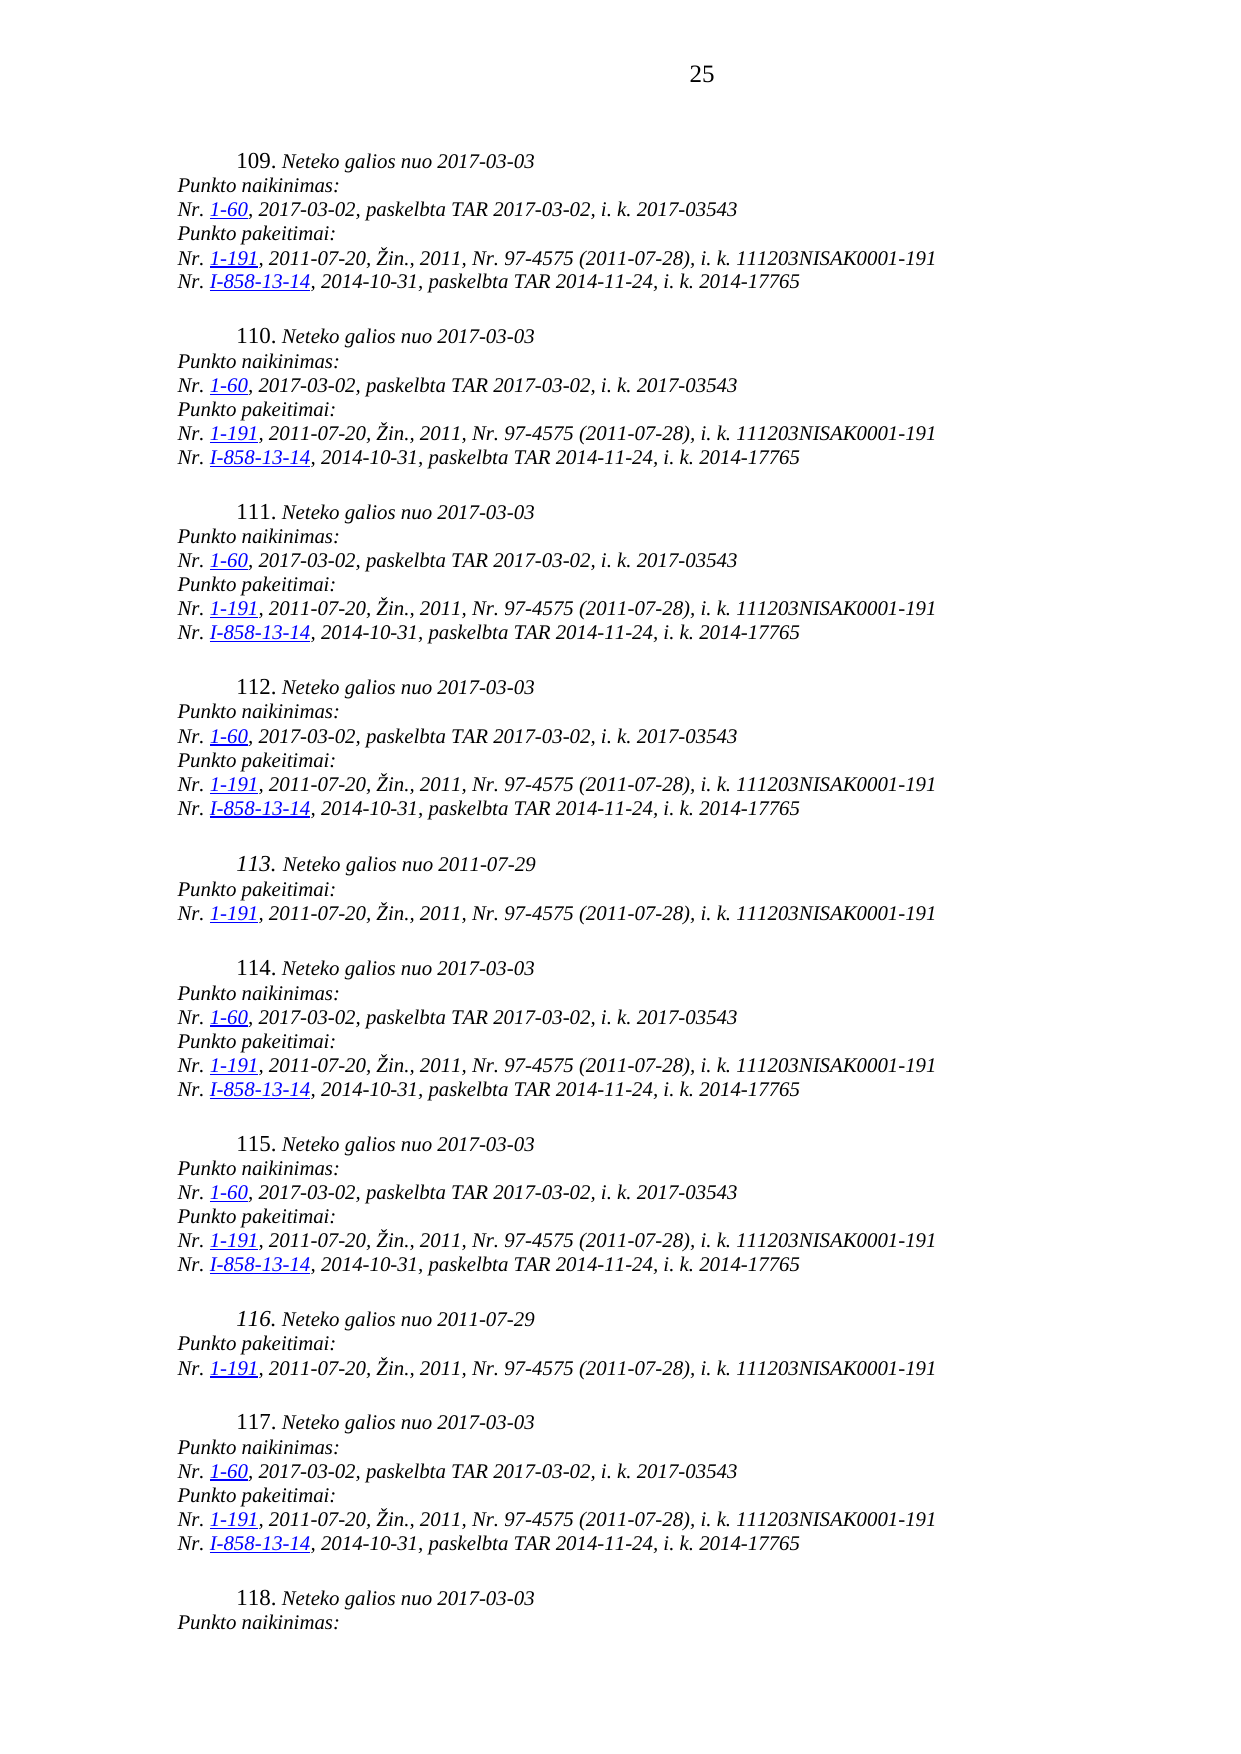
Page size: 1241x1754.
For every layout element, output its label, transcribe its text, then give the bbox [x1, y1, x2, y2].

text Punkto pakeitimai: [177, 572, 1152, 596]
text Punkto pakeitimai: [177, 397, 1152, 421]
text Nr. 1-191, 2011-07-20, Žin., 2011, Nr. 97-4575 (2011-07-28), i. k. 111203NISAK0001-191 [177, 245, 1152, 269]
text 114. Neteko galios nuo 2017-03-03 [177, 954, 1152, 981]
text Punkto pakeitimai: [177, 877, 1152, 901]
text Punkto pakeitimai: [177, 1204, 1152, 1228]
text Nr. 1-191, 2011-07-20, Žin., 2011, Nr. 97-4575 (2011-07-28), i. k. 111203NISAK0001-191 [177, 1053, 1152, 1077]
text Punkto pakeitimai: [177, 221, 1152, 245]
text Nr. 1-191, 2011-07-20, Žin., 2011, Nr. 97-4575 (2011-07-28), i. k. 111203NISAK0001-191 [177, 1228, 1152, 1252]
text Nr. I-858-13-14, 2014-10-31, paskelbta TAR 2014-11-24, i. k. 2014-17765 [177, 445, 1152, 469]
text Nr. 1-191, 2011-07-20, Žin., 2011, Nr. 97-4575 (2011-07-28), i. k. 111203NISAK0001-191 [177, 901, 1152, 925]
text Nr. I-858-13-14, 2014-10-31, paskelbta TAR 2014-11-24, i. k. 2014-17765 [177, 1077, 1152, 1101]
text 117. Neteko galios nuo 2017-03-03 [177, 1408, 1152, 1434]
text Nr. I-858-13-14, 2014-10-31, paskelbta TAR 2014-11-24, i. k. 2014-17765 [177, 1252, 1152, 1276]
text Nr. 1-60, 2017-03-02, paskelbta TAR 2017-03-02, i. k. 2017-03543 [177, 373, 1152, 397]
text 116. Neteko galios nuo 2011-07-29 [177, 1305, 1152, 1331]
text Nr. I-858-13-14, 2014-10-31, paskelbta TAR 2014-11-24, i. k. 2014-17765 [177, 269, 1152, 293]
text Punkto pakeitimai: [177, 1029, 1152, 1053]
text Nr. 1-60, 2017-03-02, paskelbta TAR 2017-03-02, i. k. 2017-03543 [177, 723, 1152, 748]
text 111. Neteko galios nuo 2017-03-03 [177, 498, 1152, 524]
text 113. Neteko galios nuo 2011-07-29 [177, 848, 1152, 877]
text Punkto naikinimas: [177, 981, 1152, 1004]
text Punkto pakeitimai: [177, 1331, 1152, 1355]
text 112. Neteko galios nuo 2017-03-03 [177, 673, 1152, 699]
text Nr. 1-60, 2017-03-02, paskelbta TAR 2017-03-02, i. k. 2017-03543 [177, 1004, 1152, 1029]
text Nr. 1-191, 2011-07-20, Žin., 2011, Nr. 97-4575 (2011-07-28), i. k. 111203NISAK0001-191 [177, 1507, 1152, 1531]
text Nr. 1-191, 2011-07-20, Žin., 2011, Nr. 97-4575 (2011-07-28), i. k. 111203NISAK0001-191 [177, 1355, 1152, 1379]
text Punkto naikinimas: [177, 1610, 1152, 1634]
text Nr. I-858-13-14, 2014-10-31, paskelbta TAR 2014-11-24, i. k. 2014-17765 [177, 620, 1152, 644]
text Punkto naikinimas: [177, 173, 1152, 197]
text Nr. 1-191, 2011-07-20, Žin., 2011, Nr. 97-4575 (2011-07-28), i. k. 111203NISAK0001-191 [177, 772, 1152, 796]
text Nr. 1-191, 2011-07-20, Žin., 2011, Nr. 97-4575 (2011-07-28), i. k. 111203NISAK0001-191 [177, 596, 1152, 620]
text 118. Neteko galios nuo 2017-03-03 [177, 1584, 1152, 1610]
text Nr. I-858-13-14, 2014-10-31, paskelbta TAR 2014-11-24, i. k. 2014-17765 [177, 1531, 1152, 1555]
text Nr. 1-60, 2017-03-02, paskelbta TAR 2017-03-02, i. k. 2017-03543 [177, 1459, 1152, 1483]
text 115. Neteko galios nuo 2017-03-03 [177, 1129, 1152, 1156]
text Punkto pakeitimai: [177, 1483, 1152, 1507]
text 110. Neteko galios nuo 2017-03-03 [177, 322, 1152, 349]
text Punkto naikinimas: [177, 1434, 1152, 1459]
text Nr. 1-60, 2017-03-02, paskelbta TAR 2017-03-02, i. k. 2017-03543 [177, 197, 1152, 221]
text Punkto naikinimas: [177, 524, 1152, 548]
text Nr. I-858-13-14, 2014-10-31, paskelbta TAR 2014-11-24, i. k. 2014-17765 [177, 796, 1152, 820]
text Punkto naikinimas: [177, 349, 1152, 373]
text Nr. 1-60, 2017-03-02, paskelbta TAR 2017-03-02, i. k. 2017-03543 [177, 548, 1152, 572]
text Punkto naikinimas: [177, 699, 1152, 723]
text Punkto pakeitimai: [177, 748, 1152, 772]
text Nr. 1-60, 2017-03-02, paskelbta TAR 2017-03-02, i. k. 2017-03543 [177, 1180, 1152, 1204]
text 109. Neteko galios nuo 2017-03-03 [177, 147, 1152, 173]
text Punkto naikinimas: [177, 1156, 1152, 1180]
text Nr. 1-191, 2011-07-20, Žin., 2011, Nr. 97-4575 (2011-07-28), i. k. 111203NISAK0001-191 [177, 421, 1152, 445]
